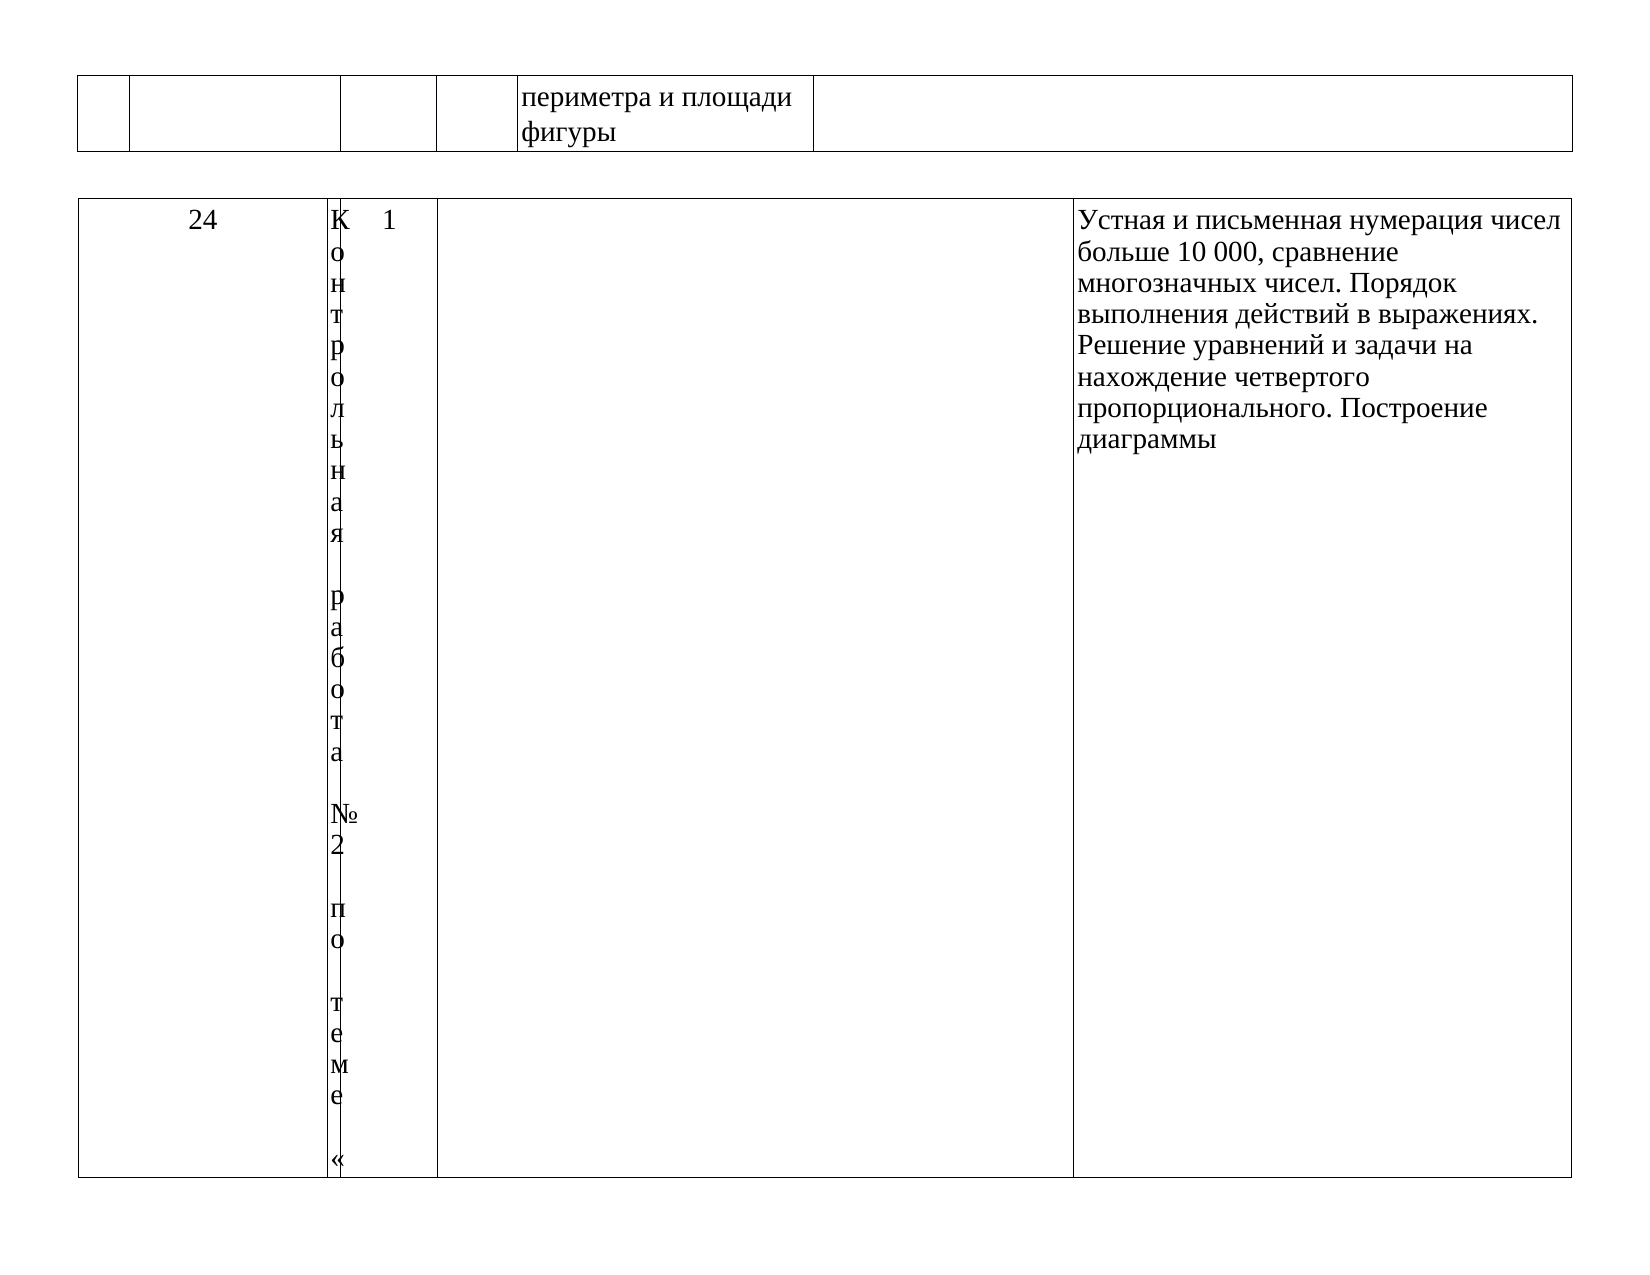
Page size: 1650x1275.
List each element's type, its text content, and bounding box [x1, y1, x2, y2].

table_cell [437, 76, 517, 151]
table_cell [341, 76, 436, 151]
table_cell [814, 76, 1572, 151]
table_cell [130, 76, 340, 151]
table_cell [78, 76, 129, 151]
table_header 1 [341, 199, 437, 1177]
table_cell периметра и площади фигуры [518, 76, 813, 151]
table_header Устная и письменная нумерация чисел больше 10 000, сравнение многозначных чисел. Порядок выполнения действий в выражениях. Решение уравнений и задачи на нахождение четвертого пропорционального. Построение диаграммы [1074, 199, 1571, 1177]
table_header 24 [79, 199, 327, 1177]
table_header Контрольная работа №2 по теме «Нумерация» (проверка знаний и способов действий) [328, 199, 340, 1177]
table_header [438, 199, 1073, 1177]
